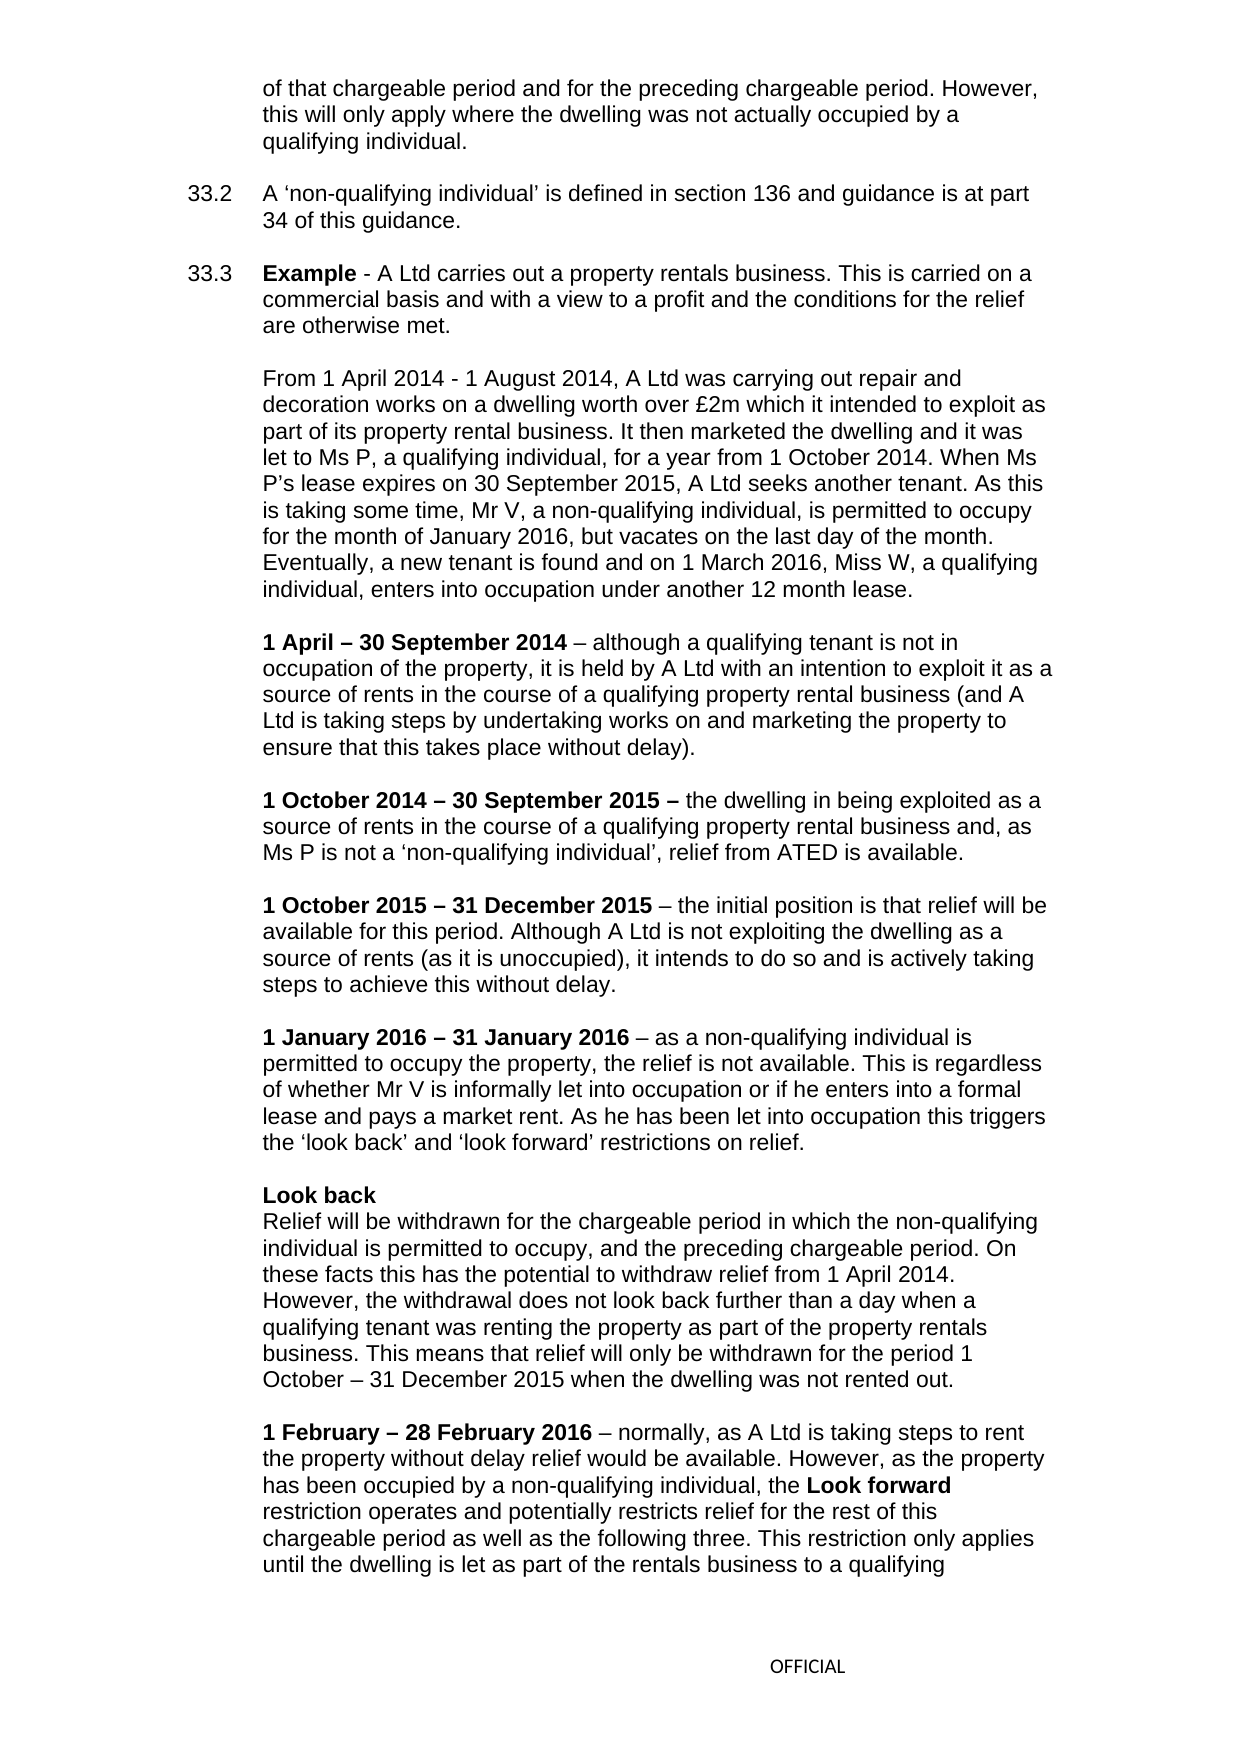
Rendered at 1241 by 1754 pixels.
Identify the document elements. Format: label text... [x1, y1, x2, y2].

text Look back [187, 1182, 1053, 1208]
text From 1 April 2014 - 1 August 2014, A Ltd was carrying out repair and decoration works on a dwelling worth over £2m which it intended to exploit as part of its property rental business. It then marketed the dwelling and it was let to Ms P, a qualifying individual, for a year from 1 October 2014. When Ms P’s lease expires on 30 September 2015, A Ltd seeks another tenant. As this is taking some time, Mr V, a non-qualifying individual, is permitted to occupy for the month of January 2016, but vacates on the last day of the month. Eventually, a new tenant is found and on 1 March 2016, Miss W, a qualifying individual, enters into occupation under another 12 month lease. [262, 365, 1053, 602]
text 1 October 2014 – 30 September 2015 – the dwelling in being exploited as a source of rents in the course of a qualifying property rental business and, as Ms P is not a ‘non-qualifying individual’, relief from ATED is available. [262, 787, 1053, 866]
text 33.3 Example - A Ltd carries out a property rentals business. This is carried on a commercial basis and with a view to a profit and the conditions for the relief are otherwise met. [187, 259, 1053, 338]
text 1 October 2015 – 31 December 2015 – the initial position is that relief will be available for this period. Although A Ltd is not exploiting the dwelling as a source of rents (as it is unoccupied), it intends to do so and is actively taking steps to achieve this without delay. [262, 892, 1053, 997]
text 1 February – 28 February 2016 – normally, as A Ltd is taking steps to rent the property without delay relief would be available. However, as the property has been occupied by a non-qualifying individual, the Look forward restriction operates and potentially restricts relief for the rest of this chargeable period as well as the following three. This restriction only applies until the dwelling is let as part of the rentals business to a qualifying [262, 1419, 1053, 1577]
text 33.2 A ‘non-qualifying individual’ is defined in section 136 and guidance is at part 34 of this guidance. [187, 180, 1053, 233]
text 1 January 2016 – 31 January 2016 – as a non-qualifying individual is permitted to occupy the property, the relief is not available. This is regardless of whether Mr V is informally let into occupation or if he enters into a formal lease and pays a market rent. As he has been let into occupation this triggers the ‘look back’ and ‘look forward’ restrictions on relief. [262, 1024, 1053, 1156]
text Relief will be withdrawn for the chargeable period in which the non-qualifying individual is permitted to occupy, and the preceding chargeable period. On these facts this has the potential to withdraw relief from 1 April 2014. However, the withdrawal does not look back further than a day when a qualifying tenant was renting the property as part of the property rentals business. This means that relief will only be withdrawn for the period 1 October – 31 December 2015 when the dwelling was not rented out. [262, 1208, 1053, 1393]
text of that chargeable period and for the preceding chargeable period. However, this will only apply where the dwelling was not actually occupied by a qualifying individual. [187, 75, 1053, 154]
text 1 April – 30 September 2014 – although a qualifying tenant is not in occupation of the property, it is held by A Ltd with an intention to exploit it as a source of rents in the course of a qualifying property rental business (and A Ltd is taking steps by undertaking works on and marketing the property to ensure that this takes place without delay). [262, 628, 1053, 760]
